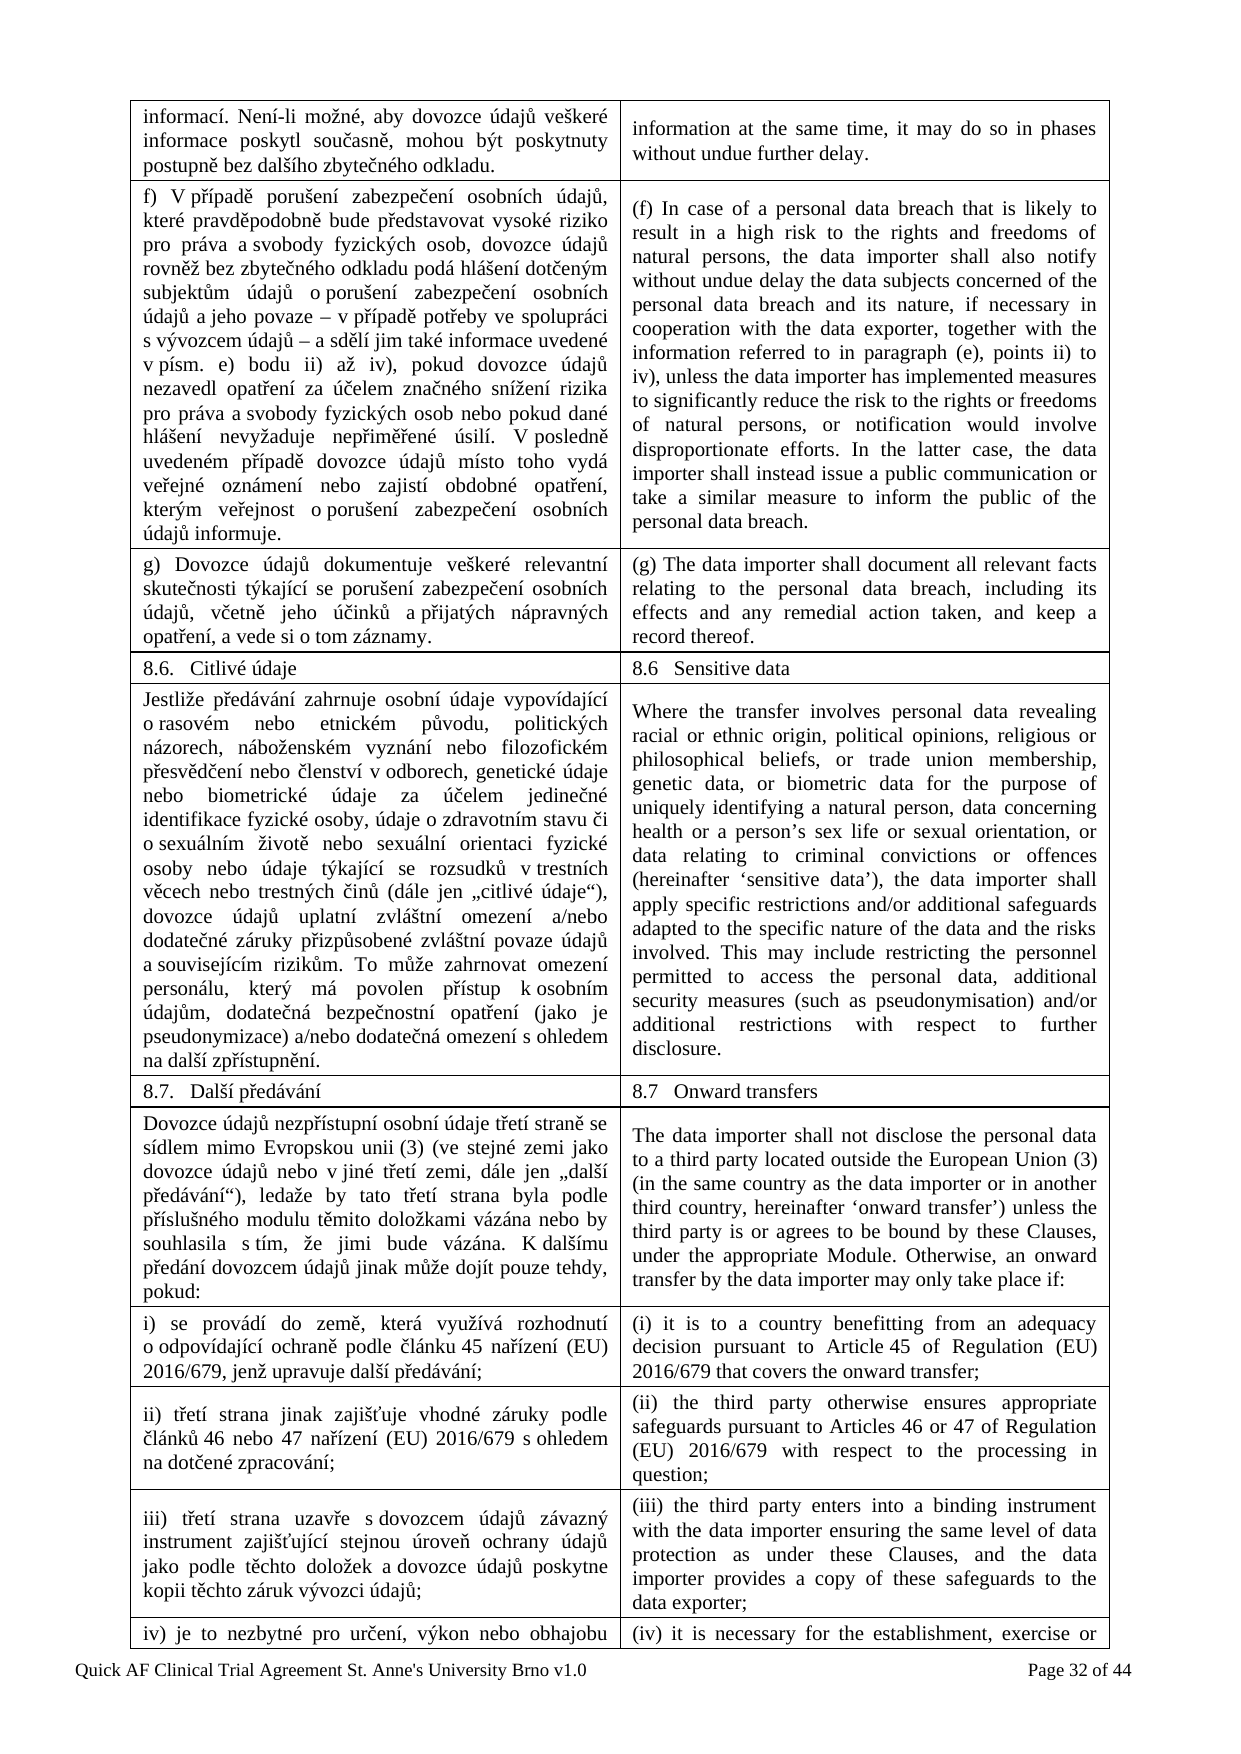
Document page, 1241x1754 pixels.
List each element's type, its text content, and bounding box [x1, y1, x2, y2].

table_cell iii) třetí strana uzavře s dovozcem údajů závazný instrument zajišťující stejnou úroveň ochrany údajů jako podle těchto doložek a dovozce údajů poskytne kopii těchto záruk vývozci údajů; [131, 1490, 620, 1617]
table_cell (ii) the third party otherwise ensures appropriate safeguards pursuant to Articles 46 or 47 of Regulation (EU) 2016/679 with respect to the processing in question; [621, 1387, 1109, 1489]
table_cell informací. Není-li možné, aby dovozce údajů veškeré informace poskytl současně, mohou být poskytnuty postupně bez dalšího zbytečného odkladu. [131, 101, 620, 180]
table_cell (iii) the third party enters into a binding instrument with the data importer ensuring the same level of data protection as under these Clauses, and the data importer provides a copy of these safeguards to the data exporter; [621, 1490, 1109, 1617]
table_cell ii) třetí strana jinak zajišťuje vhodné záruky podle článků 46 nebo 47 nařízení (EU) 2016/679 s ohledem na dotčené zpracování; [131, 1387, 620, 1489]
table_cell 8.7 Onward transfers [621, 1076, 1109, 1106]
table_cell Dovozce údajů nezpřístupní osobní údaje třetí straně se sídlem mimo Evropskou unii (3) (ve stejné zemi jako dovozce údajů nebo v jiné třetí zemi, dále jen „další předávání“), ledaže by tato třetí strana byla podle příslušného modulu těmito doložkami vázána nebo by souhlasila s tím, že jimi bude vázána. K dalšímu předání dovozcem údajů jinak může dojít pouze tehdy, pokud: [131, 1108, 620, 1306]
table_cell g) Dovozce údajů dokumentuje veškeré relevantní skutečnosti týkající se porušení zabezpečení osobních údajů, včetně jeho účinků a přijatých nápravných opatření, a vede si o tom záznamy. [131, 549, 620, 651]
table_cell f) V případě porušení zabezpečení osobních údajů, které pravděpodobně bude představovat vysoké riziko pro práva a svobody fyzických osob, dovozce údajů rovněž bez zbytečného odkladu podá hlášení dotčeným subjektům údajů o porušení zabezpečení osobních údajů a jeho povaze – v případě potřeby ve spolupráci s vývozcem údajů – a sdělí jim také informace uvedené v písm. e) bodu ii) až iv), pokud dovozce údajů nezavedl opatření za účelem značného snížení rizika pro práva a svobody fyzických osob nebo pokud dané hlášení nevyžaduje nepřiměřené úsilí. V posledně uvedeném případě dovozce údajů místo toho vydá veřejné oznámení nebo zajistí obdobné opatření, kterým veřejnost o porušení zabezpečení osobních údajů informuje. [131, 181, 620, 548]
table_cell information at the same time, it may do so in phases without undue further delay. [621, 101, 1109, 180]
table_cell (f) In case of a personal data breach that is likely to result in a high risk to the rights and freedoms of natural persons, the data importer shall also notify without undue delay the data subjects concerned of the personal data breach and its nature, if necessary in cooperation with the data exporter, together with the information referred to in paragraph (e), points ii) to iv), unless the data importer has implemented measures to significantly reduce the risk to the rights or freedoms of natural persons, or notification would involve disproportionate efforts. In the latter case, the data importer shall instead issue a public communication or take a similar measure to inform the public of the personal data breach. [621, 181, 1109, 548]
table_cell 8.6. Citlivé údaje [131, 653, 620, 683]
table_cell (g) The data importer shall document all relevant facts relating to the personal data breach, including its effects and any remedial action taken, and keep a record thereof. [621, 549, 1109, 651]
table_cell Where the transfer involves personal data revealing racial or ethnic origin, political opinions, religious or philosophical beliefs, or trade union membership, genetic data, or biometric data for the purpose of uniquely identifying a natural person, data concerning health or a person’s sex life or sexual orientation, or data relating to criminal convictions or offences (hereinafter ‘sensitive data’), the data importer shall apply specific restrictions and/or additional safeguards adapted to the specific nature of the data and the risks involved. This may include restricting the personnel permitted to access the personal data, additional security measures (such as pseudonymisation) and/or additional restrictions with respect to further disclosure. [621, 684, 1109, 1075]
table_cell 8.7. Další předávání [131, 1076, 620, 1106]
table_cell iv) je to nezbytné pro určení, výkon nebo obhajobu [131, 1618, 620, 1648]
table_cell Jestliže předávání zahrnuje osobní údaje vypovídající o rasovém nebo etnickém původu, politických názorech, náboženském vyznání nebo filozofickém přesvědčení nebo členství v odborech, genetické údaje nebo biometrické údaje za účelem jedinečné identifikace fyzické osoby, údaje o zdravotním stavu či o sexuálním životě nebo sexuální orientaci fyzické osoby nebo údaje týkající se rozsudků v trestních věcech nebo trestných činů (dále jen „citlivé údaje“), dovozce údajů uplatní zvláštní omezení a/nebo dodatečné záruky přizpůsobené zvláštní povaze údajů a souvisejícím rizikům. To může zahrnovat omezení personálu, který má povolen přístup k osobním údajům, dodatečná bezpečnostní opatření (jako je pseudonymizace) a/nebo dodatečná omezení s ohledem na další zpřístupnění. [131, 684, 620, 1075]
table_cell The data importer shall not disclose the personal data to a third party located outside the European Union (3) (in the same country as the data importer or in another third country, hereinafter ‘onward transfer’) unless the third party is or agrees to be bound by these Clauses, under the appropriate Module. Otherwise, an onward transfer by the data importer may only take place if: [621, 1108, 1109, 1306]
table_cell (i) it is to a country benefitting from an adequacy decision pursuant to Article 45 of Regulation (EU) 2016/679 that covers the onward transfer; [621, 1307, 1109, 1386]
table_cell i) se provádí do země, která využívá rozhodnutí o odpovídající ochraně podle článku 45 nařízení (EU) 2016/679, jenž upravuje další předávání; [131, 1307, 620, 1386]
table_cell (iv) it is necessary for the establishment, exercise or [621, 1618, 1109, 1648]
table_cell 8.6 Sensitive data [621, 653, 1109, 683]
